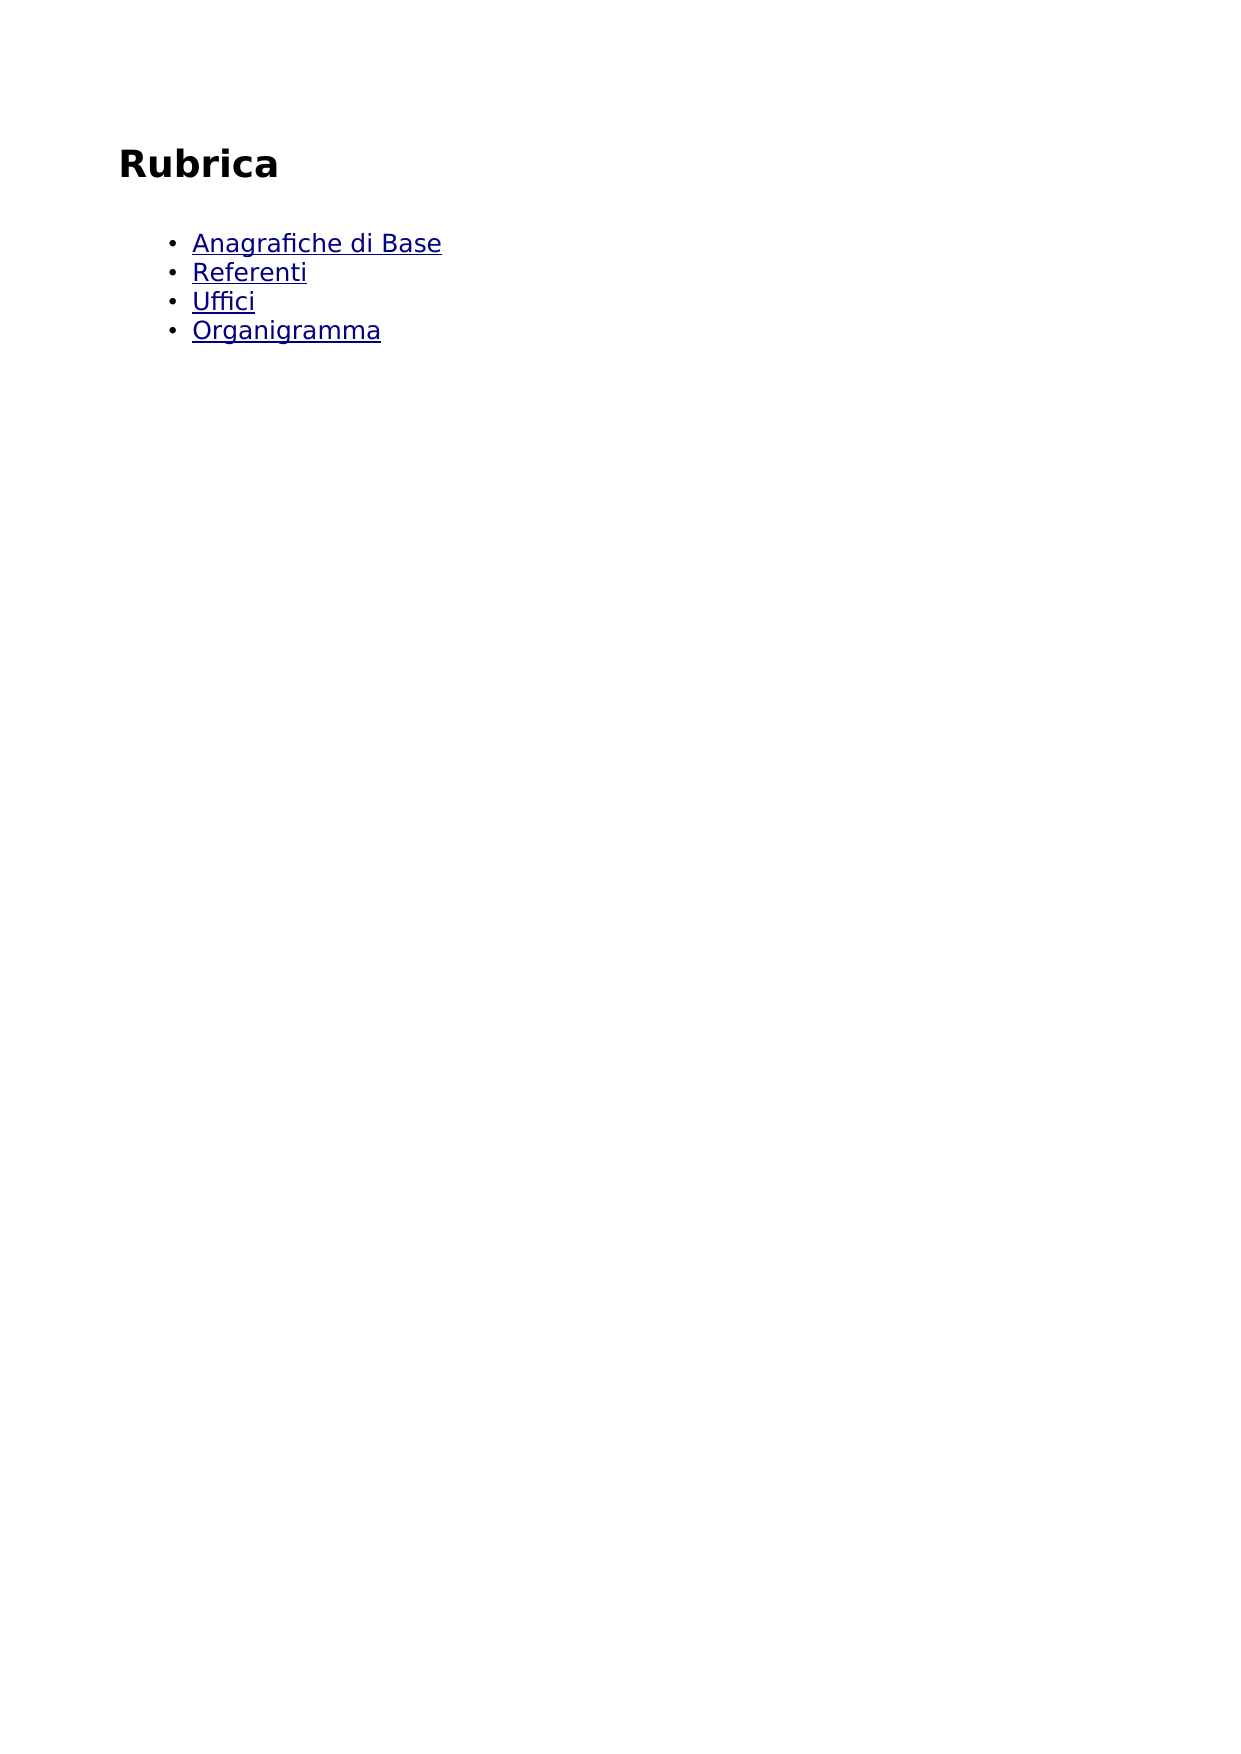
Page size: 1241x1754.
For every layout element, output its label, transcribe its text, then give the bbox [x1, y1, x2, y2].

subtitle Rubrica [118, 143, 1122, 187]
list Uffici [177, 287, 1122, 316]
list Organigramma [177, 316, 1122, 345]
list Anagrafiche di Base [177, 229, 1122, 258]
list Referenti [177, 258, 1122, 287]
